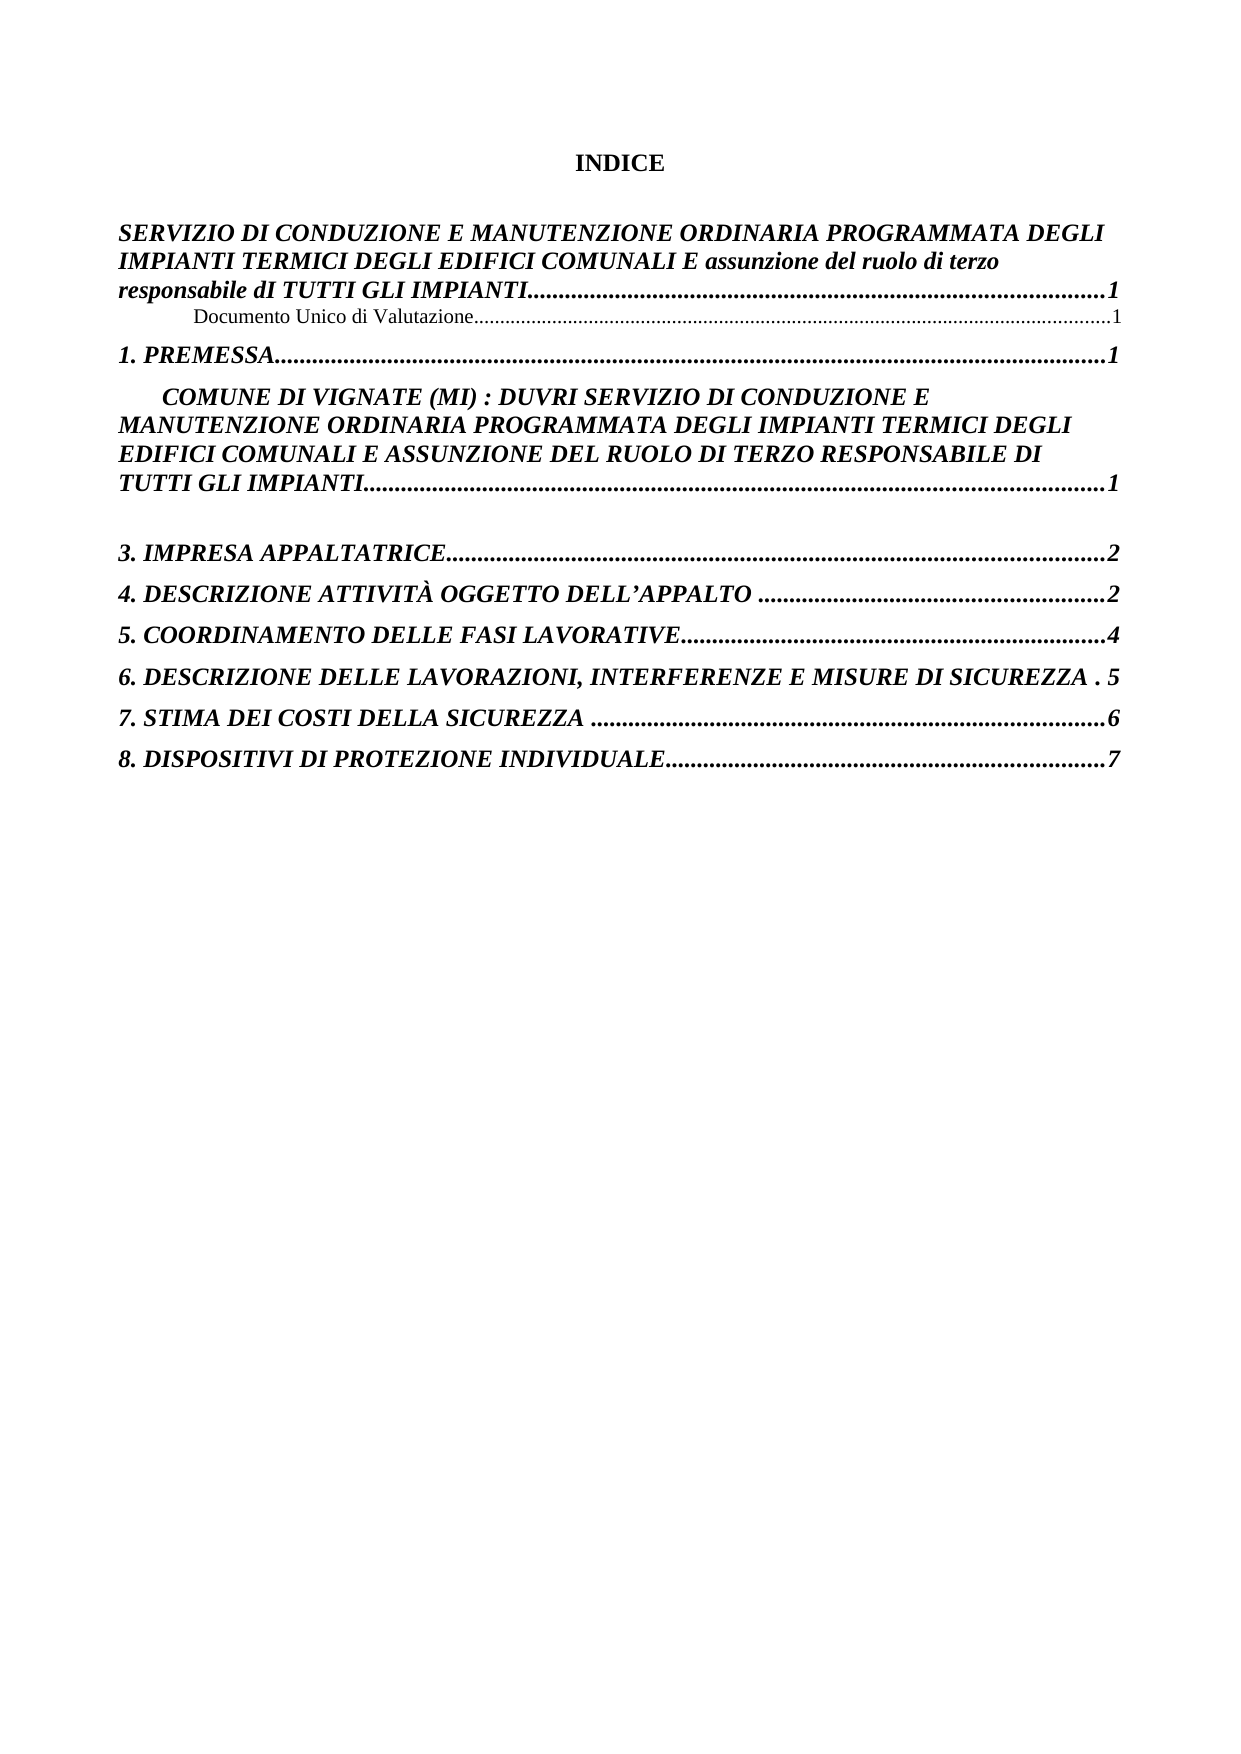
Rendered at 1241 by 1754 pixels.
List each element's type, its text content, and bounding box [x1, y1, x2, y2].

text 7. STIMA DEI COSTI DELLA SICUREZZA 6 [118, 703, 1122, 732]
text 6. DESCRIZIONE DELLE LAVORAZIONI, INTERFERENZE E MISURE DI SICUREZZA 5 [118, 662, 1122, 690]
text 3. IMPRESA APPALTATRICE 2 [118, 509, 1122, 567]
text COMUNE DI VIGNATE (MI) : DUVRI SERVIZIO DI CONDUZIONE E MANUTENZIONE ORDINARIA PROGRAMMATA DEGLI IMPIANTI TERMICI DEGLI EDIFICI COMUNALI E ASSUNZIONE DEL RUOLO DI TERZO RESPONSABILE DI TUTTI GLI IMPIANTI 1 [118, 382, 1122, 497]
text 4. DESCRIZIONE ATTIVITÀ OGGETTO DELL’APPALTO 2 [118, 579, 1122, 608]
text 1. PREMESSA 1 [118, 340, 1122, 369]
text 5. COORDINAMENTO DELLE FASI LAVORATIVE 4 [118, 620, 1122, 649]
text INDICE [118, 148, 1122, 176]
text Documento Unico di Valutazione 1 [193, 304, 1122, 328]
text 8. DISPOSITIVI DI PROTEZIONE INDIVIDUALE 7 [118, 744, 1122, 773]
text SERVIZIO DI CONDUZIONE E MANUTENZIONE ORDINARIA PROGRAMMATA DEGLI IMPIANTI TERMICI DEGLI EDIFICI COMUNALI E assunzione del ruolo di terzo responsabile dI TUTTI GLI IMPIANTI 1 [118, 218, 1122, 304]
